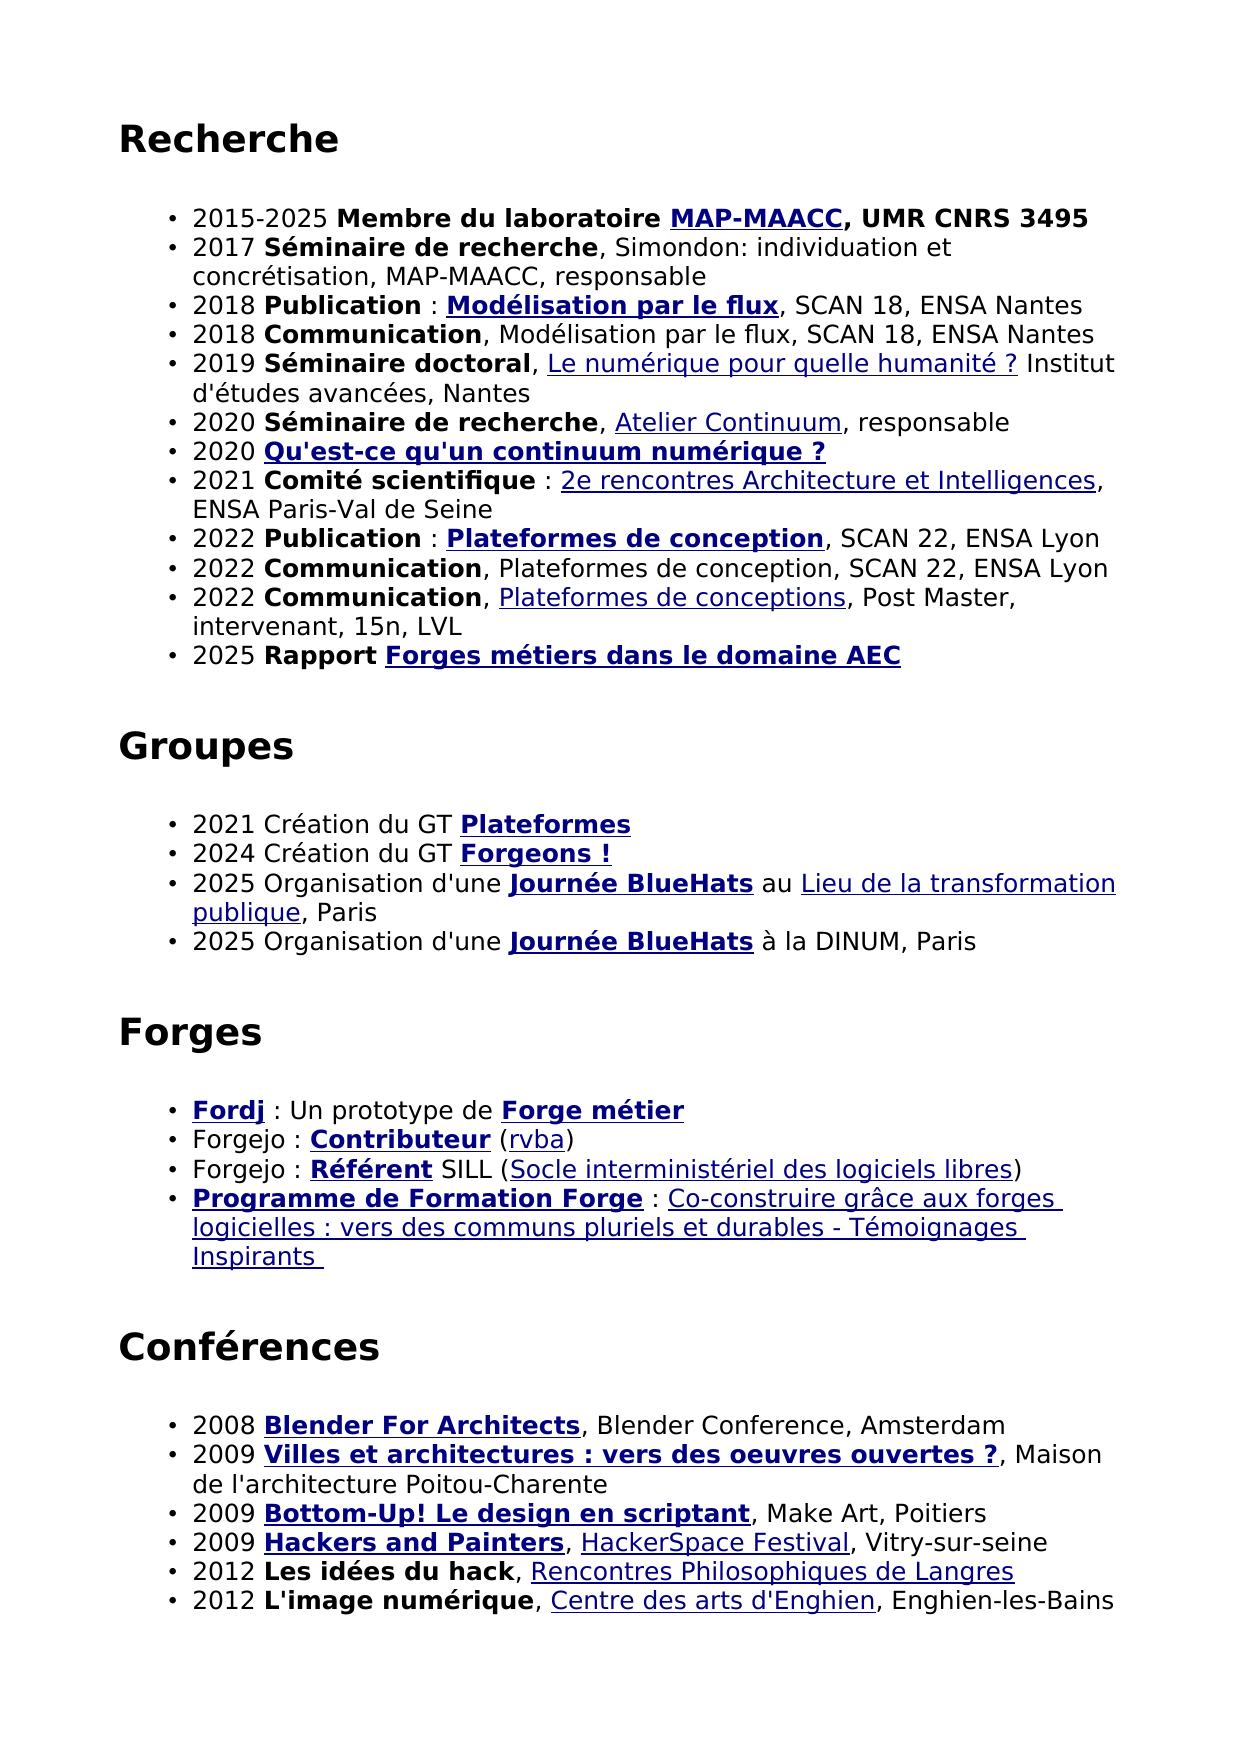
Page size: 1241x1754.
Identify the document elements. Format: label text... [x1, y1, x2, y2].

list 2021 Création du GT Plateformes [177, 811, 1122, 840]
subtitle Groupes [118, 725, 1122, 768]
list 2018 Publication : Modélisation par le flux, SCAN 18, ENSA Nantes [177, 291, 1122, 320]
subtitle Forges [118, 1011, 1122, 1054]
list 2020 Séminaire de recherche, Atelier Continuum, responsable [177, 408, 1122, 437]
list 2024 Création du GT Forgeons ! [177, 840, 1122, 869]
list 2017 Séminaire de recherche, Simondon: individuation et concrétisation, MAP-MAACC, responsable [177, 233, 1122, 291]
list 2012 L'image numérique, Centre des arts d'Enghien, Enghien-les-Bains [177, 1587, 1122, 1616]
list 2025 Organisation d'une Journée BlueHats à la DINUM, Paris [177, 927, 1122, 956]
subtitle Recherche [118, 118, 1122, 162]
list 2008 Blender For Architects, Blender Conference, Amsterdam [177, 1412, 1122, 1441]
list 2009 Bottom-Up! Le design en scriptant, Make Art, Poitiers [177, 1499, 1122, 1528]
subtitle Conférences [118, 1326, 1122, 1369]
list 2015-2025 Membre du laboratoire MAP-MAACC, UMR CNRS 3495 [177, 204, 1122, 233]
list 2025 Organisation d'une Journée BlueHats au Lieu de la transformation publique, Paris [177, 869, 1122, 927]
list Forgejo : Contributeur (rvba) [177, 1126, 1122, 1155]
list 2021 Comité scientifique : 2e rencontres Architecture et Intelligences, ENSA Paris-Val de Seine [177, 466, 1122, 524]
list 2009 Villes et architectures : vers des oeuvres ouvertes ?, Maison de l'architecture Poitou-Charente [177, 1441, 1122, 1499]
list 2025 Rapport Forges métiers dans le domaine AEC [177, 641, 1122, 670]
list 2022 Publication : Plateformes de conception, SCAN 22, ENSA Lyon [177, 524, 1122, 554]
list 2019 Séminaire doctoral, Le numérique pour quelle humanité ? Institut d'études avancées, Nantes [177, 349, 1122, 408]
list 2009 Hackers and Painters, HackerSpace Festival, Vitry-sur-seine [177, 1528, 1122, 1557]
list 2012 Les idées du hack, Rencontres Philosophiques de Langres [177, 1557, 1122, 1587]
list 2022 Communication, Plateformes de conceptions, Post Master, intervenant, 15n, LVL [177, 583, 1122, 641]
list 2022 Communication, Plateformes de conception, SCAN 22, ENSA Lyon [177, 554, 1122, 583]
list Fordj : Un prototype de Forge métier [177, 1096, 1122, 1126]
list 2018 Communication, Modélisation par le flux, SCAN 18, ENSA Nantes [177, 320, 1122, 349]
list Programme de Formation Forge : Co-construire grâce aux forges logicielles : vers des communs pluriels et durables - Témoignages Inspirants [177, 1184, 1122, 1271]
list 2020 Qu'est-ce qu'un continuum numérique ? [177, 437, 1122, 466]
list Forgejo : Référent SILL (Socle interministériel des logiciels libres) [177, 1155, 1122, 1184]
